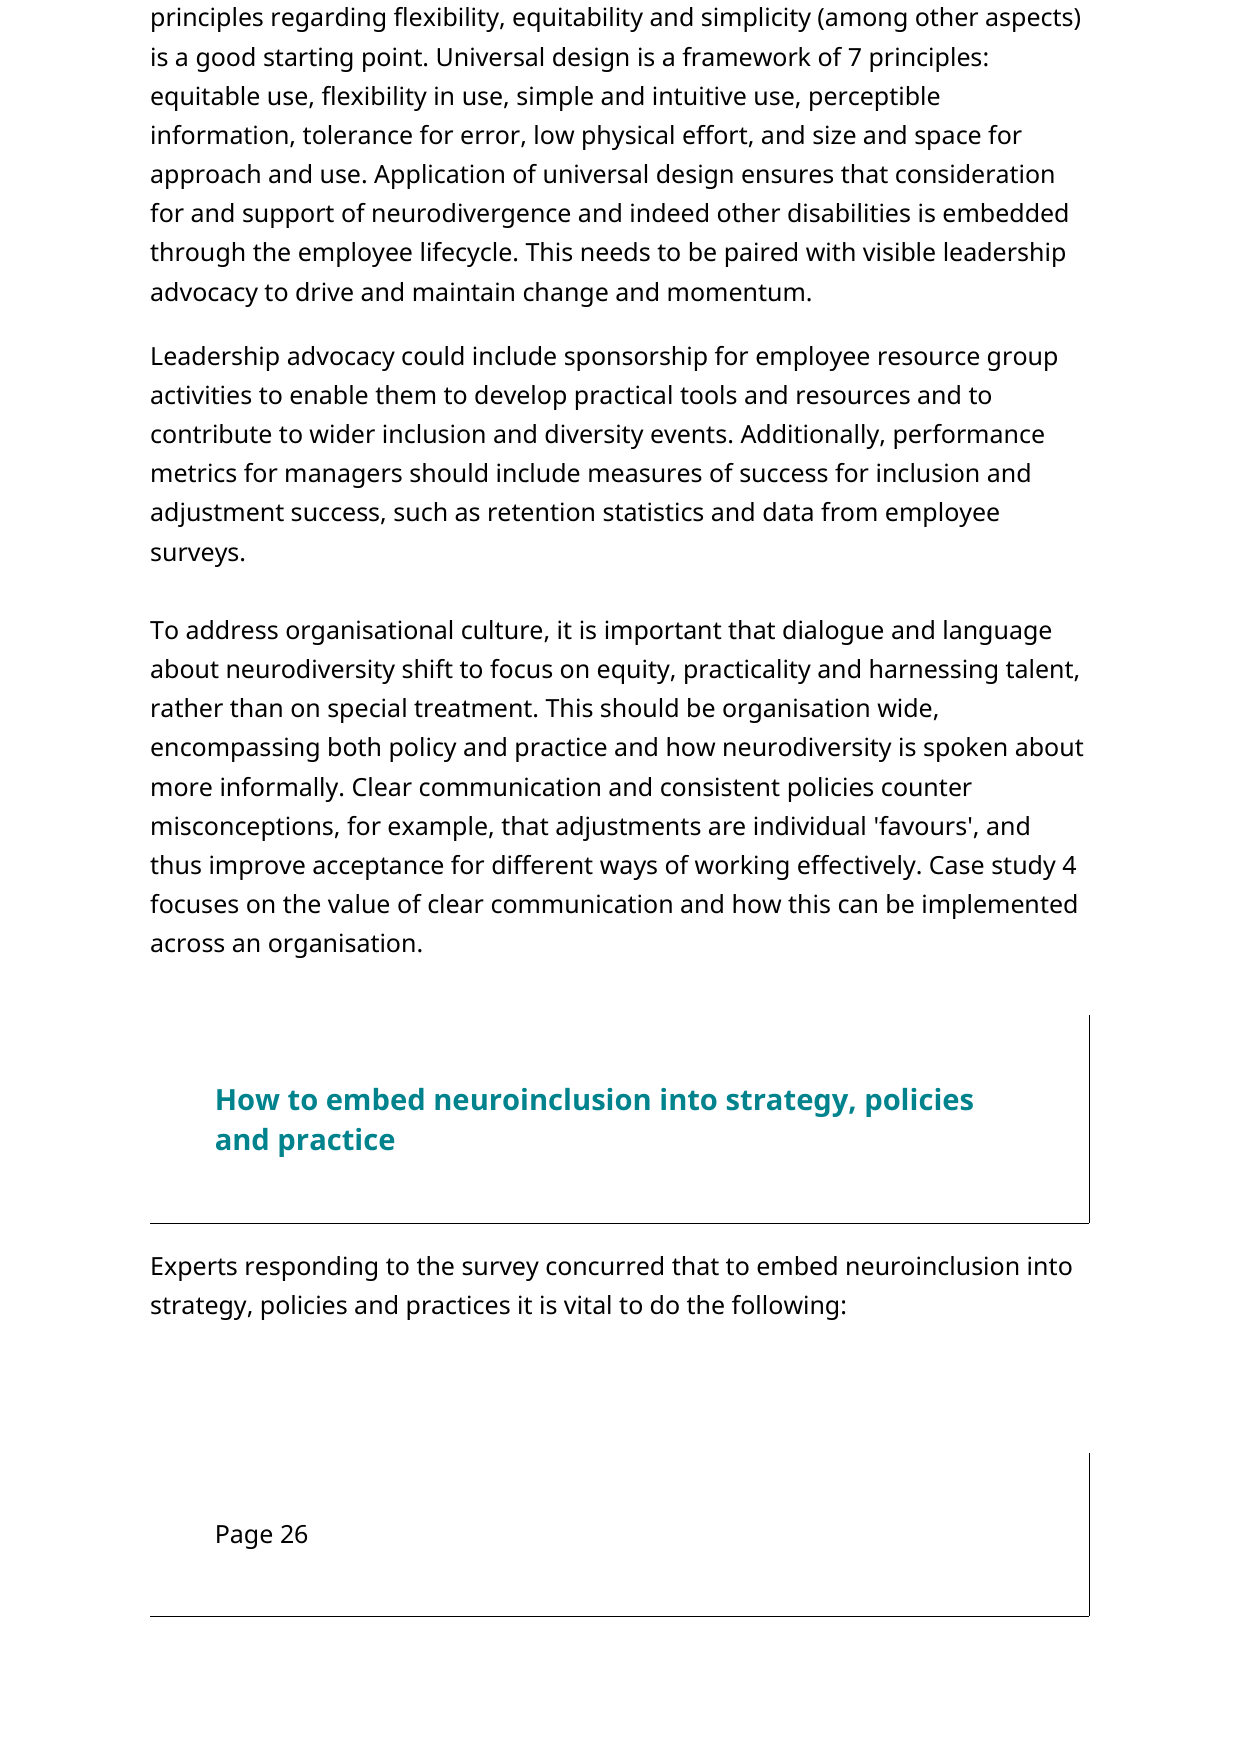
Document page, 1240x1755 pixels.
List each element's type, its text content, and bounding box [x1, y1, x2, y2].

text principles regarding flexibility, equitability and simplicity (among other aspects) is a good starting point. Universal design is a framework of 7 principles: equitable use, flexibility in use, simple and intuitive use, perceptible information, tolerance for error, low physical effort, and size and space for approach and use. Application of universal design ensures that consideration for and support of neurodivergence and indeed other disabilities is embedded through the employee lifecycle. This needs to be paired with visible leadership advocacy to drive and maintain change and momentum. [150, 0, 1089, 308]
text Experts responding to the survey concurred that to embed neuroinclusion into strategy, policies and practices it is vital to do the following: [150, 1248, 1089, 1322]
text To address organisational culture, it is important that dialogue and language about neurodiversity shift to focus on equity, practicality and harnessing talent, rather than on special treatment. This should be organisation wide, encompassing both policy and practice and how neurodiversity is spoken about more informally. Clear communication and consistent policies counter misconceptions, for example, that adjustments are individual 'favours', and thus improve acceptance for different ways of working effectively. Case study 4 focuses on the value of clear communication and how this can be implemented across an organisation. [150, 612, 1089, 960]
subtitle How to embed neuroinclusion into strategy, policies and practice [150, 1015, 1089, 1223]
text Leadership advocacy could include sponsorship for employee resource group activities to enable them to develop practical tools and resources and to contribute to wider inclusion and diversity events. Additionally, performance metrics for managers should include measures of success for inclusion and adjustment success, such as retention statistics and data from employee surveys. [150, 338, 1089, 568]
